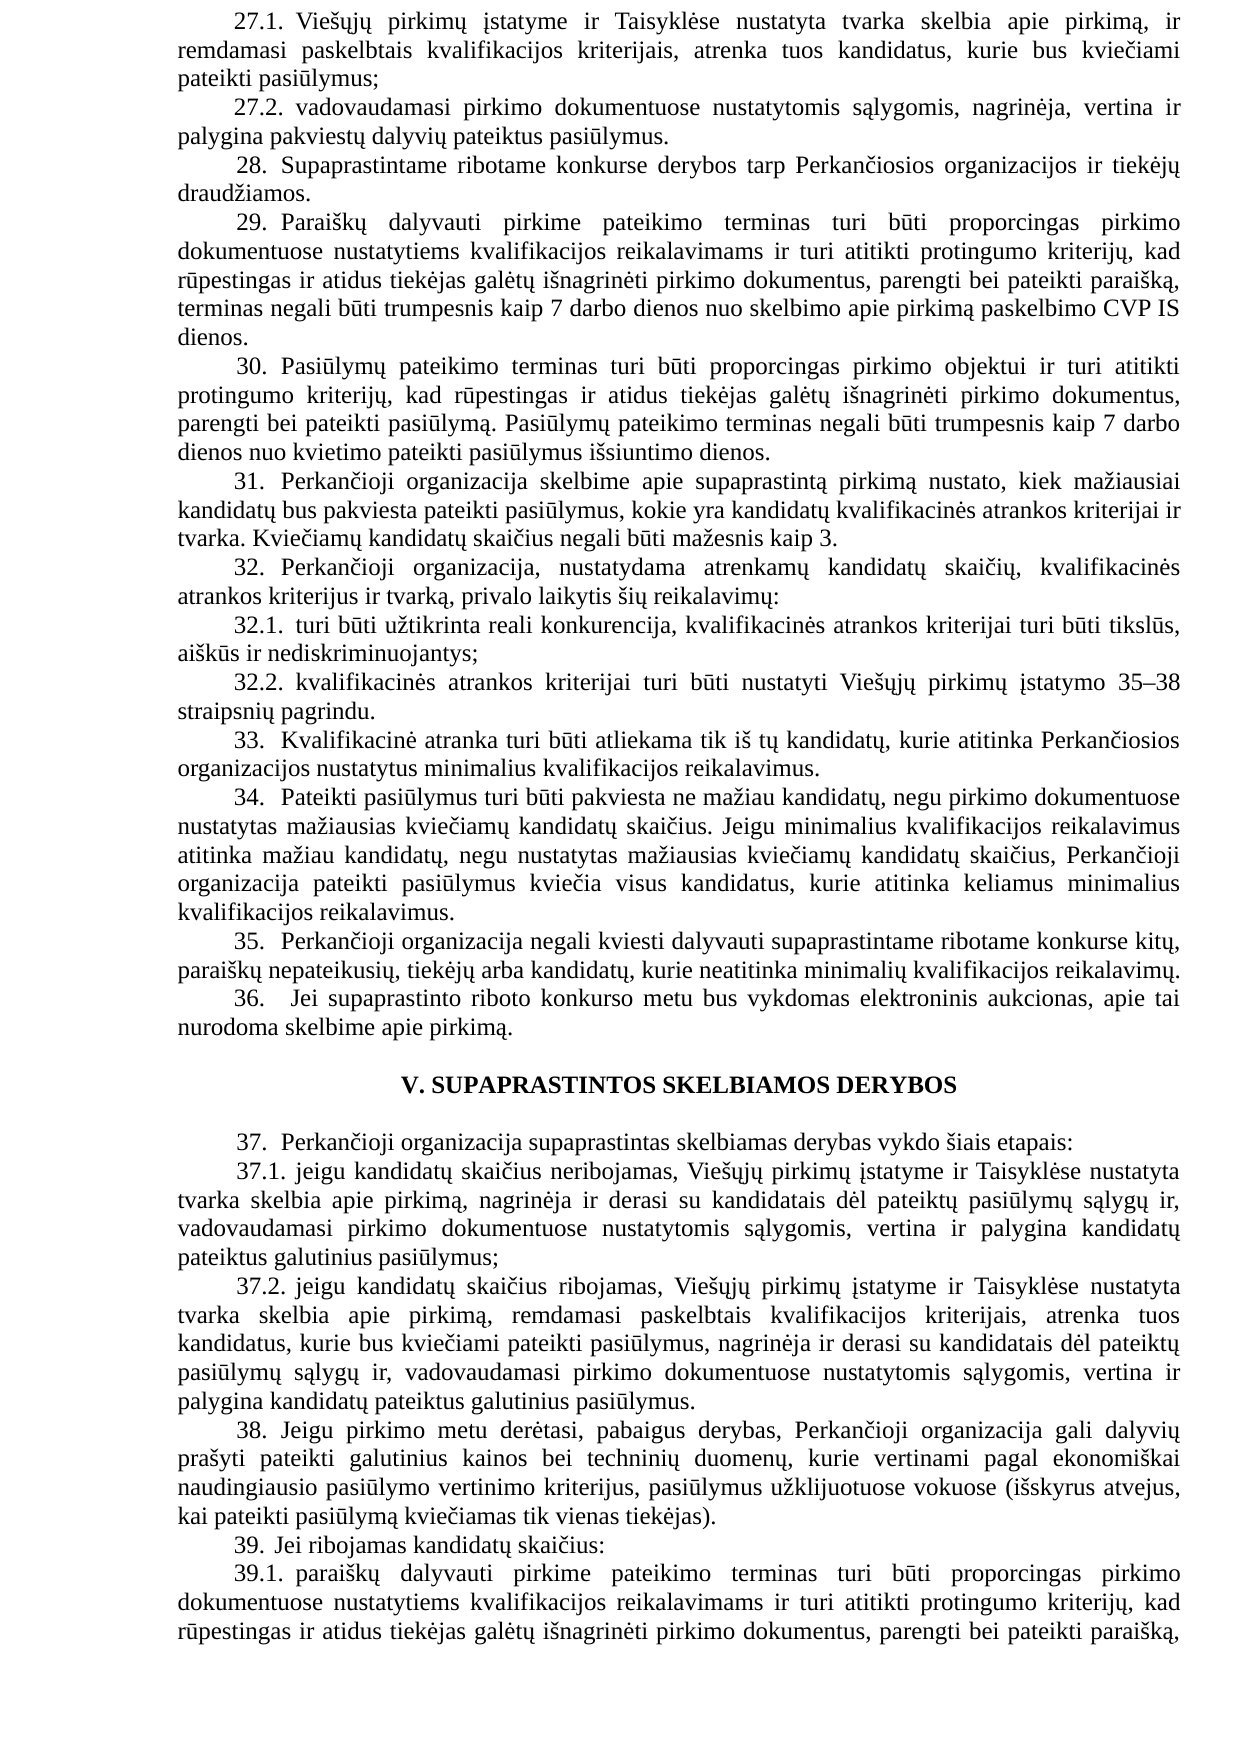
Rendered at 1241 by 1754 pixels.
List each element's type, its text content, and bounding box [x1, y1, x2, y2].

text 34. Pateikti pasiūlymus turi būti pakviesta ne mažiau kandidatų, negu pirkimo dokumentuose nustatytas mažiausias kviečiamų kandidatų skaičius. Jeigu minimalius kvalifikacijos reikalavimus atitinka mažiau kandidatų, negu nustatytas mažiausias kviečiamų kandidatų skaičius, Perkančioji organizacija pateikti pasiūlymus kviečia visus kandidatus, kurie atitinka keliamus minimalius kvalifikacijos reikalavimus. [177, 782, 1181, 926]
text 27.1. Viešųjų pirkimų įstatyme ir Taisyklėse nustatyta tvarka skelbia apie pirkimą, ir remdamasi paskelbtais kvalifikacijos kriterijais, atrenka tuos kandidatus, kurie bus kviečiami pateikti pasiūlymus; [177, 6, 1181, 92]
text 38. Jeigu pirkimo metu derėtasi, pabaigus derybas, Perkančioji organizacija gali dalyvių prašyti pateikti galutinius kainos bei techninių duomenų, kurie vertinami pagal ekonomiškai naudingiausio pasiūlymo vertinimo kriterijus, pasiūlymus užklijuotuose vokuose (išskyrus atvejus, kai pateikti pasiūlymą kviečiamas tik vienas tiekėjas). [177, 1415, 1181, 1530]
text 29. Paraiškų dalyvauti pirkime pateikimo terminas turi būti proporcingas pirkimo dokumentuose nustatytiems kvalifikacijos reikalavimams ir turi atitikti protingumo kriterijų, kad rūpestingas ir atidus tiekėjas galėtų išnagrinėti pirkimo dokumentus, parengti bei pateikti paraišką, terminas negali būti trumpesnis kaip 7 darbo dienos nuo skelbimo apie pirkimą paskelbimo CVP IS dienos. [177, 207, 1181, 351]
text 37. Perkančioji organizacija supaprastintas skelbiamas derybas vykdo šiais etapais: [177, 1127, 1181, 1156]
text V. SUPAPRASTINTOS SKELBIAMOS DERYBOS [177, 1070, 1181, 1098]
text 28. Supaprastintame ribotame konkurse derybos tarp Perkančiosios organizacijos ir tiekėjų draudžiamos. [177, 150, 1181, 207]
text 37.2. jeigu kandidatų skaičius ribojamas, Viešųjų pirkimų įstatyme ir Taisyklėse nustatyta tvarka skelbia apie pirkimą, remdamasi paskelbtais kvalifikacijos kriterijais, atrenka tuos kandidatus, kurie bus kviečiami pateikti pasiūlymus, nagrinėja ir derasi su kandidatais dėl pateiktų pasiūlymų sąlygų ir, vadovaudamasi pirkimo dokumentuose nustatytomis sąlygomis, vertina ir palygina kandidatų pateiktus galutinius pasiūlymus. [177, 1271, 1181, 1415]
text 36. Jei supaprastinto riboto konkurso metu bus vykdomas elektroninis aukcionas, apie tai nurodoma skelbime apie pirkimą. [177, 983, 1181, 1041]
text 32.2. kvalifikacinės atrankos kriterijai turi būti nustatyti Viešųjų pirkimų įstatymo 35–38 straipsnių pagrindu. [177, 667, 1181, 725]
text 27.2. vadovaudamasi pirkimo dokumentuose nustatytomis sąlygomis, nagrinėja, vertina ir palygina pakviestų dalyvių pateiktus pasiūlymus. [177, 92, 1181, 150]
text 33. Kvalifikacinė atranka turi būti atliekama tik iš tų kandidatų, kurie atitinka Perkančiosios organizacijos nustatytus minimalius kvalifikacijos reikalavimus. [177, 725, 1181, 782]
text 35. Perkančioji organizacija negali kviesti dalyvauti supaprastintame ribotame konkurse kitų, paraiškų nepateikusių, tiekėjų arba kandidatų, kurie neatitinka minimalių kvalifikacijos reikalavimų. [177, 926, 1181, 983]
text 32.1. turi būti užtikrinta reali konkurencija, kvalifikacinės atrankos kriterijai turi būti tikslūs, aiškūs ir nediskriminuojantys; [177, 610, 1181, 667]
text 32. Perkančioji organizacija, nustatydama atrenkamų kandidatų skaičių, kvalifikacinės atrankos kriterijus ir tvarką, privalo laikytis šių reikalavimų: [177, 552, 1181, 610]
text 39. Jei ribojamas kandidatų skaičius: [233, 1530, 1181, 1558]
text 39.1. paraiškų dalyvauti pirkime pateikimo terminas turi būti proporcingas pirkimo dokumentuose nustatytiems kvalifikacijos reikalavimams ir turi atitikti protingumo kriterijų, kad rūpestingas ir atidus tiekėjas galėtų išnagrinėti pirkimo dokumentus, parengti bei pateikti paraišką, [177, 1558, 1181, 1645]
text 31. Perkančioji organizacija skelbime apie supaprastintą pirkimą nustato, kiek mažiausiai kandidatų bus pakviesta pateikti pasiūlymus, kokie yra kandidatų kvalifikacinės atrankos kriterijai ir tvarka. Kviečiamų kandidatų skaičius negali būti mažesnis kaip 3. [177, 466, 1181, 552]
text 37.1. jeigu kandidatų skaičius neribojamas, Viešųjų pirkimų įstatyme ir Taisyklėse nustatyta tvarka skelbia apie pirkimą, nagrinėja ir derasi su kandidatais dėl pateiktų pasiūlymų sąlygų ir, vadovaudamasi pirkimo dokumentuose nustatytomis sąlygomis, vertina ir palygina kandidatų pateiktus galutinius pasiūlymus; [177, 1156, 1181, 1271]
text 30. Pasiūlymų pateikimo terminas turi būti proporcingas pirkimo objektui ir turi atitikti protingumo kriterijų, kad rūpestingas ir atidus tiekėjas galėtų išnagrinėti pirkimo dokumentus, parengti bei pateikti pasiūlymą. Pasiūlymų pateikimo terminas negali būti trumpesnis kaip 7 darbo dienos nuo kvietimo pateikti pasiūlymus išsiuntimo dienos. [177, 351, 1181, 466]
